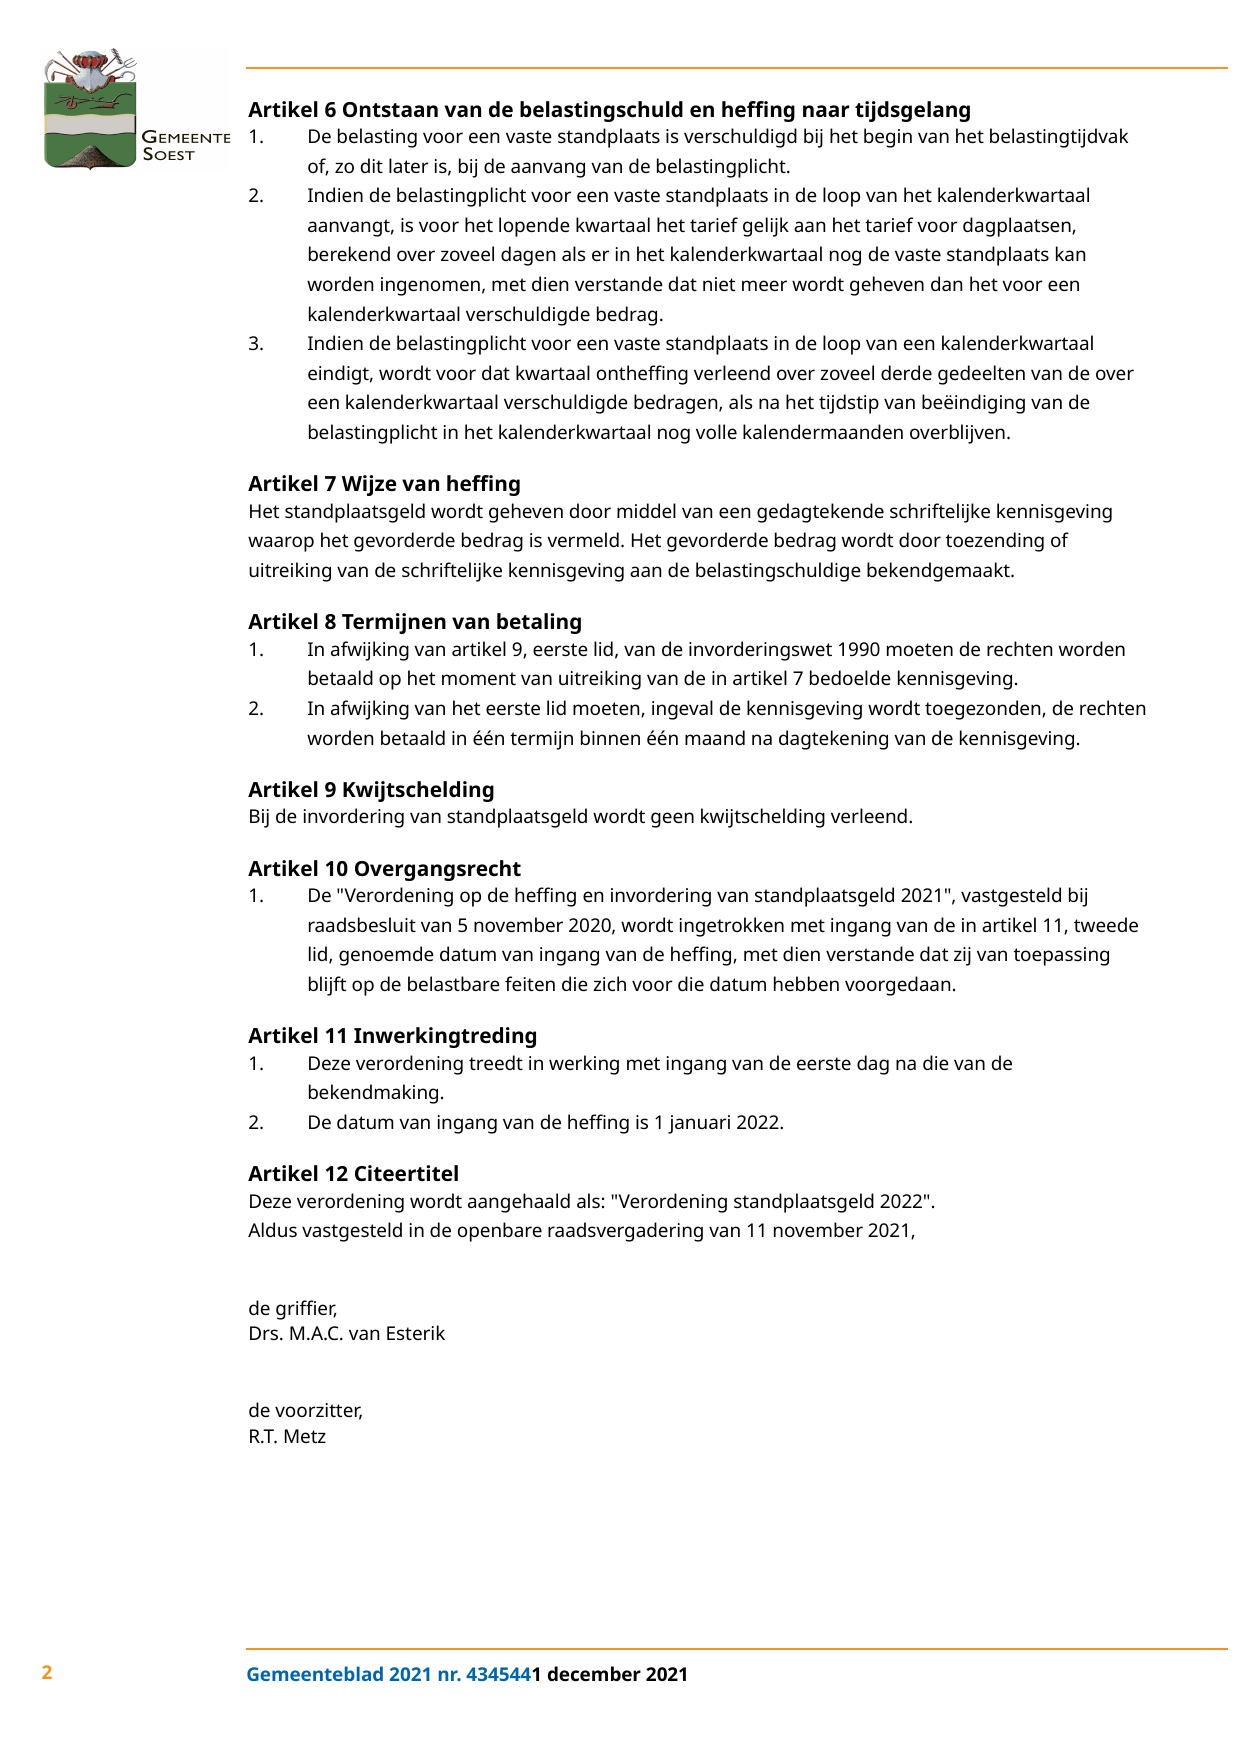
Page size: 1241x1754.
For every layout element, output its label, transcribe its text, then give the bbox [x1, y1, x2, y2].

list De datum van ingang van de heffing is 1 januari 2022. [248, 1109, 1152, 1135]
text Artikel 11 Inwerkingtreding [248, 1022, 1152, 1050]
list Indien de belastingplicht voor een vaste standplaats in de loop van het kalenderkwartaal aanvangt, is voor het lopende kwartaal het tarief gelijk aan het tarief voor dagplaatsen, berekend over zoveel dagen als er in het kalenderkwartaal nog de vaste standplaats kan worden ingenomen, met dien verstande dat niet meer wordt geheven dan het voor een kalenderkwartaal verschuldigde bedrag. [248, 182, 1152, 326]
list Indien de belastingplicht voor een vaste standplaats in de loop van een kalenderkwartaal eindigt, wordt voor dat kwartaal ontheffing verleend over zoveel derde gedeelten van de over een kalenderkwartaal verschuldigde bedragen, als na het tijdstip van beëindiging van de belastingplicht in het kalenderkwartaal nog volle kalendermaanden overblijven. [248, 330, 1152, 445]
text Artikel 12 Citeertitel [248, 1159, 1152, 1188]
text Deze verordening wordt aangehaald als: "Verordening standplaatsgeld 2022". [248, 1188, 1152, 1214]
picture [41, 47, 231, 172]
list In afwijking van het eerste lid moeten, ingeval de kennisgeving wordt toegezonden, de rechten worden betaald in één termijn binnen één maand na dagtekening van de kennisgeving. [248, 695, 1152, 750]
text Artikel 7 Wijze van heffing [248, 469, 1152, 498]
list Deze verordening treedt in werking met ingang van de eerste dag na die van de bekendmaking. [248, 1050, 1152, 1105]
text Bij de invordering van standplaatsgeld wordt geen kwijtschelding verleend. [248, 803, 1152, 829]
text de griffier, [248, 1295, 1152, 1321]
text Drs. M.A.C. van Esterik [248, 1321, 1152, 1346]
list De "Verordening op de heffing en invordering van standplaatsgeld 2021", vastgesteld bij raadsbesluit van 5 november 2020, wordt ingetrokken met ingang van de in artikel 11, tweede lid, genoemde datum van ingang van de heffing, met dien verstande dat zij van toepassing blijft op de belastbare feiten die zich voor die datum hebben voorgedaan. [248, 882, 1152, 997]
text R.T. Metz [248, 1423, 1152, 1449]
text Het standplaatsgeld wordt geheven door middel van een gedagtekende schriftelijke kennisgeving waarop het gevorderde bedrag is vermeld. Het gevorderde bedrag wordt door toezending of uitreiking van de schriftelijke kennisgeving aan de belastingschuldige bekendgemaakt. [248, 498, 1152, 583]
text Artikel 8 Termijnen van betaling [248, 607, 1152, 636]
text de voorzitter, [248, 1398, 1152, 1423]
list De belasting voor een vaste standplaats is verschuldigd bij het begin van het belastingtijdvak of, zo dit later is, bij de aanvang van de belastingplicht. [248, 123, 1152, 178]
text Artikel 9 Kwijtschelding [248, 775, 1152, 803]
text Aldus vastgesteld in de openbare raadsvergadering van 11 november 2021, [248, 1218, 1152, 1243]
list In afwijking van artikel 9, eerste lid, van de invorderingswet 1990 moeten de rechten worden betaald op het moment van uitreiking van de in artikel 7 bedoelde kennisgeving. [248, 636, 1152, 691]
text Artikel 6 Ontstaan van de belastingschuld en heffing naar tijdsgelang [248, 95, 1152, 123]
text Artikel 10 Overgangsrecht [248, 854, 1152, 882]
